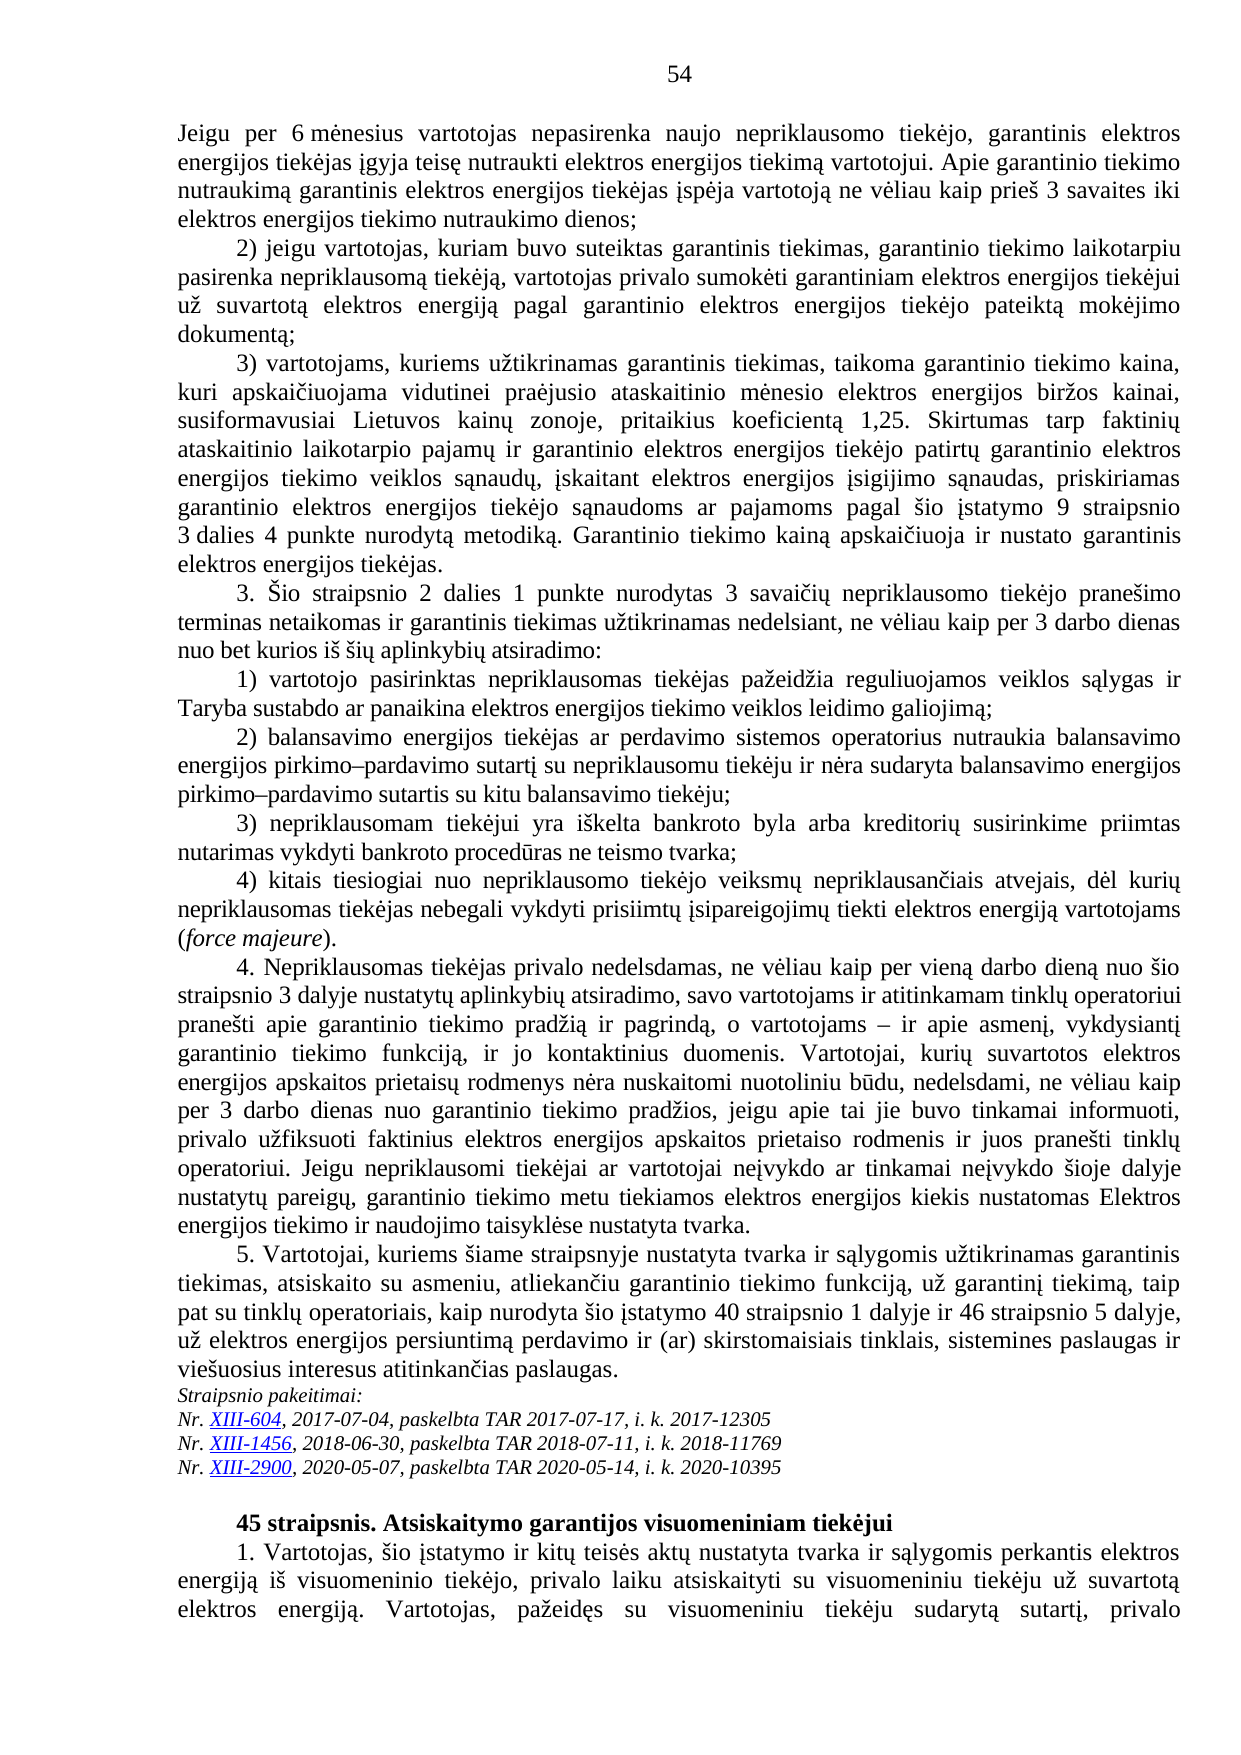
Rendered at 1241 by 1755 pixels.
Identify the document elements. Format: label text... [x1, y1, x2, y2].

text 2) balansavimo energijos tiekėjas ar perdavimo sistemos operatorius nutraukia balansavimo energijos pirkimo–pardavimo sutartį su nepriklausomu tiekėju ir nėra sudaryta balansavimo energijos pirkimo–pardavimo sutartis su kitu balansavimo tiekėju; [177, 722, 1181, 808]
text Nr. XIII-2900, 2020-05-07, paskelbta TAR 2020-05-14, i. k. 2020-10395 [177, 1455, 1181, 1479]
text Straipsnio pakeitimai: [177, 1383, 1181, 1407]
text 45 straipsnis. Atsiskaitymo garantijos visuomeniniam tiekėjui [177, 1508, 1181, 1537]
text Jeigu per 6 mėnesius vartotojas nepasirenka naujo nepriklausomo tiekėjo, garantinis elektros energijos tiekėjas įgyja teisę nutraukti elektros energijos tiekimą vartotojui. Apie garantinio tiekimo nutraukimą garantinis elektros energijos tiekėjas įspėja vartotoją ne vėliau kaip prieš 3 savaites iki elektros energijos tiekimo nutraukimo dienos; [177, 118, 1181, 233]
text 4. Nepriklausomas tiekėjas privalo nedelsdamas, ne vėliau kaip per vieną darbo dieną nuo šio straipsnio 3 dalyje nustatytų aplinkybių atsiradimo, savo vartotojams ir atitinkamam tinklų operatoriui pranešti apie garantinio tiekimo pradžią ir pagrindą, o vartotojams – ir apie asmenį, vykdysiantį garantinio tiekimo funkciją, ir jo kontaktinius duomenis. Vartotojai, kurių suvartotos elektros energijos apskaitos prietaisų rodmenys nėra nuskaitomi nuotoliniu būdu, nedelsdami, ne vėliau kaip per 3 darbo dienas nuo garantinio tiekimo pradžios, jeigu apie tai jie buvo tinkamai informuoti, privalo užfiksuoti faktinius elektros energijos apskaitos prietaiso rodmenis ir juos pranešti tinklų operatoriui. Jeigu nepriklausomi tiekėjai ar vartotojai neįvykdo ar tinkamai neįvykdo šioje dalyje nustatytų pareigų, garantinio tiekimo metu tiekiamos elektros energijos kiekis nustatomas Elektros energijos tiekimo ir naudojimo taisyklėse nustatyta tvarka. [177, 952, 1181, 1239]
text 5. Vartotojai, kuriems šiame straipsnyje nustatyta tvarka ir sąlygomis užtikrinamas garantinis tiekimas, atsiskaito su asmeniu, atliekančiu garantinio tiekimo funkciją, už garantinį tiekimą, taip pat su tinklų operatoriais, kaip nurodyta šio įstatymo 40 straipsnio 1 dalyje ir 46 straipsnio 5 dalyje, už elektros energijos persiuntimą perdavimo ir (ar) skirstomaisiais tinklais, sistemines paslaugas ir viešuosius interesus atitinkančias paslaugas. [177, 1239, 1181, 1383]
text 4) kitais tiesiogiai nuo nepriklausomo tiekėjo veiksmų nepriklausančiais atvejais, dėl kurių nepriklausomas tiekėjas nebegali vykdyti prisiimtų įsipareigojimų tiekti elektros energiją vartotojams (force majeure). [177, 866, 1181, 952]
text Nr. XIII-1456, 2018-06-30, paskelbta TAR 2018-07-11, i. k. 2018-11769 [177, 1431, 1181, 1455]
text 3) nepriklausomam tiekėjui yra iškelta bankroto byla arba kreditorių susirinkime priimtas nutarimas vykdyti bankroto procedūras ne teismo tvarka; [177, 808, 1181, 866]
text 3) vartotojams, kuriems užtikrinamas garantinis tiekimas, taikoma garantinio tiekimo kaina, kuri apskaičiuojama vidutinei praėjusio ataskaitinio mėnesio elektros energijos biržos kainai, susiformavusiai Lietuvos kainų zonoje, pritaikius koeficientą 1,25. Skirtumas tarp faktinių ataskaitinio laikotarpio pajamų ir garantinio elektros energijos tiekėjo patirtų garantinio elektros energijos tiekimo veiklos sąnaudų, įskaitant elektros energijos įsigijimo sąnaudas, priskiriamas garantinio elektros energijos tiekėjo sąnaudoms ar pajamoms pagal šio įstatymo 9 straipsnio 3 dalies 4 punkte nurodytą metodiką. Garantinio tiekimo kainą apskaičiuoja ir nustato garantinis elektros energijos tiekėjas. [177, 348, 1181, 578]
text 2) jeigu vartotojas, kuriam buvo suteiktas garantinis tiekimas, garantinio tiekimo laikotarpiu pasirenka nepriklausomą tiekėją, vartotojas privalo sumokėti garantiniam elektros energijos tiekėjui už suvartotą elektros energiją pagal garantinio elektros energijos tiekėjo pateiktą mokėjimo dokumentą; [177, 233, 1181, 348]
text 3. Šio straipsnio 2 dalies 1 punkte nurodytas 3 savaičių nepriklausomo tiekėjo pranešimo terminas netaikomas ir garantinis tiekimas užtikrinamas nedelsiant, ne vėliau kaip per 3 darbo dienas nuo bet kurios iš šių aplinkybių atsiradimo: [177, 578, 1181, 664]
text 1) vartotojo pasirinktas nepriklausomas tiekėjas pažeidžia reguliuojamos veiklos sąlygas ir Taryba sustabdo ar panaikina elektros energijos tiekimo veiklos leidimo galiojimą; [177, 664, 1181, 722]
text Nr. XIII-604, 2017-07-04, paskelbta TAR 2017-07-17, i. k. 2017-12305 [177, 1407, 1181, 1431]
text 1. Vartotojas, šio įstatymo ir kitų teisės aktų nustatyta tvarka ir sąlygomis perkantis elektros energiją iš visuomeninio tiekėjo, privalo laiku atsiskaityti su visuomeniniu tiekėju už suvartotą elektros energiją. Vartotojas, pažeidęs su visuomeniniu tiekėju sudarytą sutartį, privalo [177, 1537, 1181, 1623]
